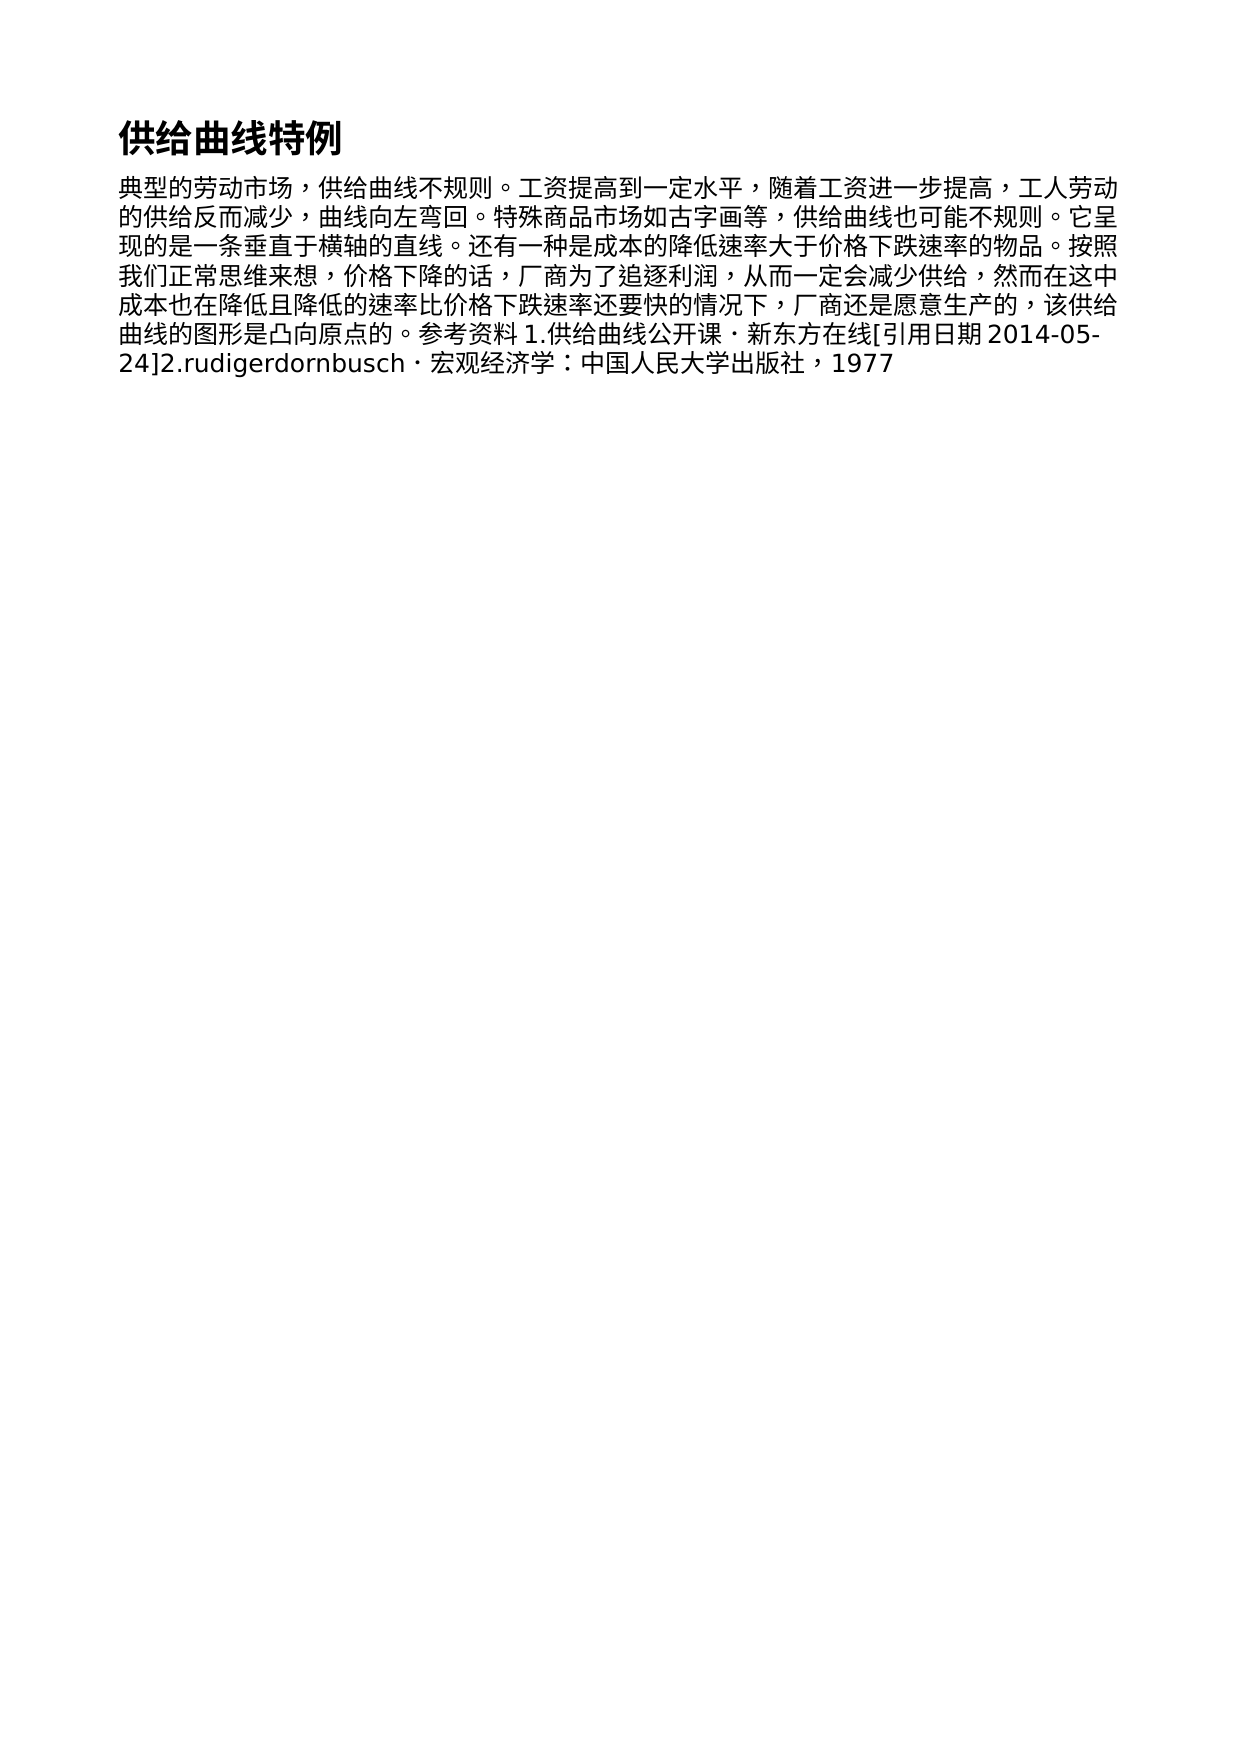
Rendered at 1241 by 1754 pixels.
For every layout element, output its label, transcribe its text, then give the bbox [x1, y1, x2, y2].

text 典型的劳动市场，供给曲线不规则。工资提高到一定水平，随着工资进一步提高，工人劳动的供给反而减少，曲线向左弯回。特殊商品市场如古字画等，供给曲线也可能不规则。它呈现的是一条垂直于横轴的直线。还有一种是成本的降低速率大于价格下跌速率的物品。按照我们正常思维来想，价格下降的话，厂商为了追逐利润，从而一定会减少供给，然而在这中成本也在降低且降低的速率比价格下跌速率还要快的情况下，厂商还是愿意生产的，该供给曲线的图形是凸向原点的。参考资料1.供给曲线公开课．新东方在线[引用日期2014-05-24]2.rudigerdornbusch．宏观经济学：中国人民大学出版社，1977 [118, 174, 1122, 378]
subtitle 供给曲线特例 [118, 118, 1122, 162]
